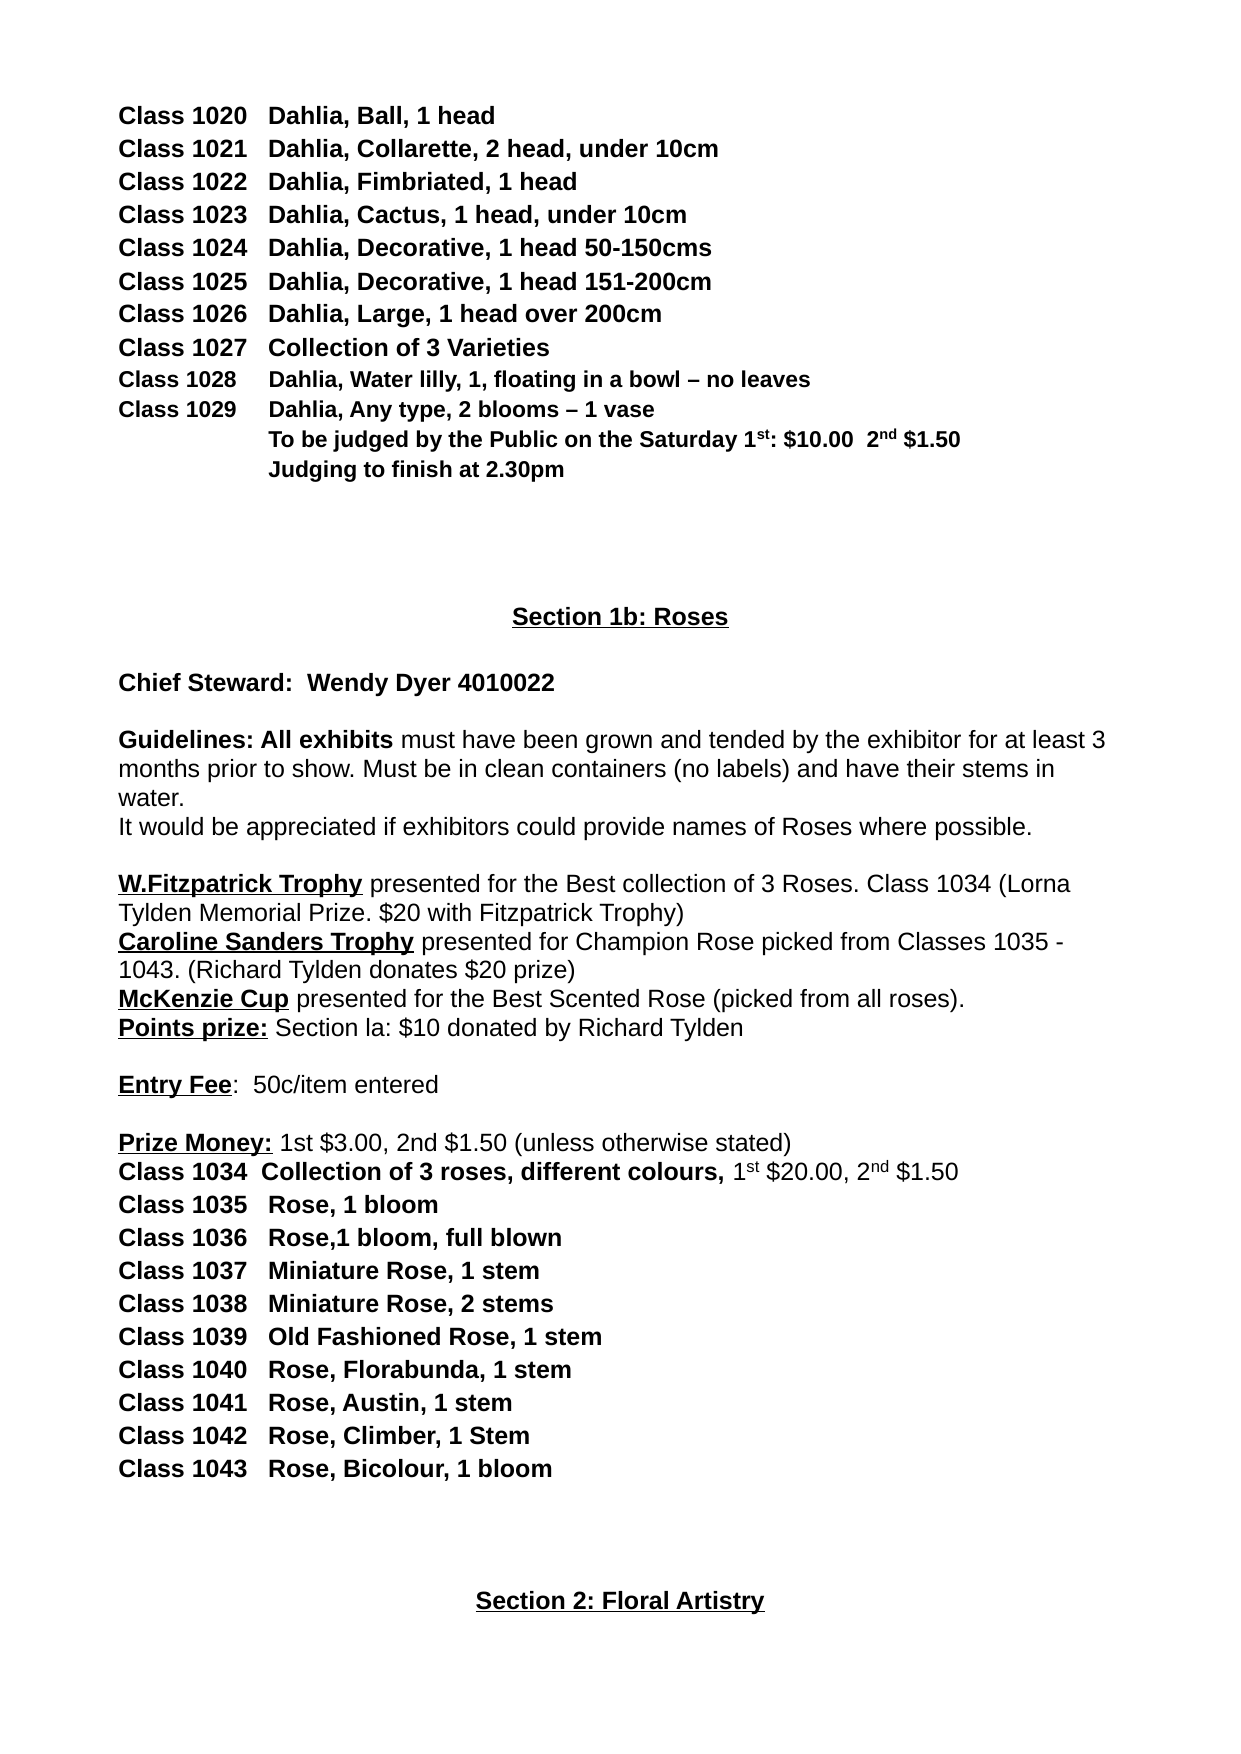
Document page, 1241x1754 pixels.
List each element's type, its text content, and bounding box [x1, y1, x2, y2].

text Class 1037 Miniature Rose, 1 stem [118, 1256, 1122, 1284]
text Class 1042 Rose, Climber, 1 Stem [118, 1421, 1122, 1449]
text Class 1020 Dahlia, Ball, 1 head [118, 101, 1122, 130]
text Caroline Sanders Trophy presented for Champion Rose picked from Classes 1035 -1043. (Richard Tylden donates $20 prize) [118, 927, 1122, 984]
text Class 1043 Rose, Bicolour, 1 bloom [118, 1454, 1122, 1482]
text Class 1041 Rose, Austin, 1 stem [118, 1388, 1122, 1416]
text Prize Money: 1st $3.00, 2nd $1.50 (unless otherwise stated) [118, 1128, 1122, 1157]
text Points prize: Section la: $10 donated by Richard Tylden [118, 1013, 1122, 1042]
text To be judged by the Public on the Saturday 1st: $10.00 2nd $1.50 [118, 426, 1122, 452]
text Section 2: Floral Artistry [118, 1586, 1122, 1614]
text Entry Fee: 50c/item entered [118, 1070, 1122, 1099]
text Class 1028 Dahlia, Water lilly, 1, floating in a bowl – no leaves [118, 366, 1122, 392]
text Class 1025 Dahlia, Decorative, 1 head 151-200cm [118, 266, 1122, 295]
text W.Fitzpatrick Trophy presented for the Best collection of 3 Roses. Class 1034 (Lorna Tylden Memorial Prize. $20 with Fitzpatrick Trophy) [118, 869, 1122, 927]
text Class 1021 Dahlia, Collarette, 2 head, under 10cm [118, 134, 1122, 163]
text Chief Steward: Wendy Dyer 4010022 [118, 668, 1122, 697]
text Class 1034 Collection of 3 roses, different colours, 1st $20.00, 2nd $1.50 [118, 1157, 1122, 1185]
text Class 1040 Rose, Florabunda, 1 stem [118, 1355, 1122, 1383]
text Class 1038 Miniature Rose, 2 stems [118, 1289, 1122, 1317]
text Guidelines: All exhibits must have been grown and tended by the exhibitor for at least 3 months prior to show. Must be in clean containers (no labels) and have their stems in water. [118, 725, 1122, 812]
text Class 1024 Dahlia, Decorative, 1 head 50-150cms [118, 233, 1122, 262]
text Section 1b: Roses [118, 602, 1122, 631]
text Class 1027 Collection of 3 Varieties [118, 332, 1122, 361]
text It would be appreciated if exhibitors could provide names of Roses where possible. [118, 812, 1122, 840]
text McKenzie Cup presented for the Best Scented Rose (picked from all roses). [118, 984, 1122, 1013]
text Judging to finish at 2.30pm [118, 456, 1122, 482]
text Class 1023 Dahlia, Cactus, 1 head, under 10cm [118, 200, 1122, 229]
text Class 1029 Dahlia, Any type, 2 blooms – 1 vase [118, 396, 1122, 422]
text Class 1022 Dahlia, Fimbriated, 1 head [118, 167, 1122, 196]
text Class 1039 Old Fashioned Rose, 1 stem [118, 1322, 1122, 1350]
text Class 1035 Rose, 1 bloom [118, 1189, 1122, 1218]
text Class 1036 Rose,1 bloom, full blown [118, 1223, 1122, 1251]
text Class 1026 Dahlia, Large, 1 head over 200cm [118, 299, 1122, 328]
